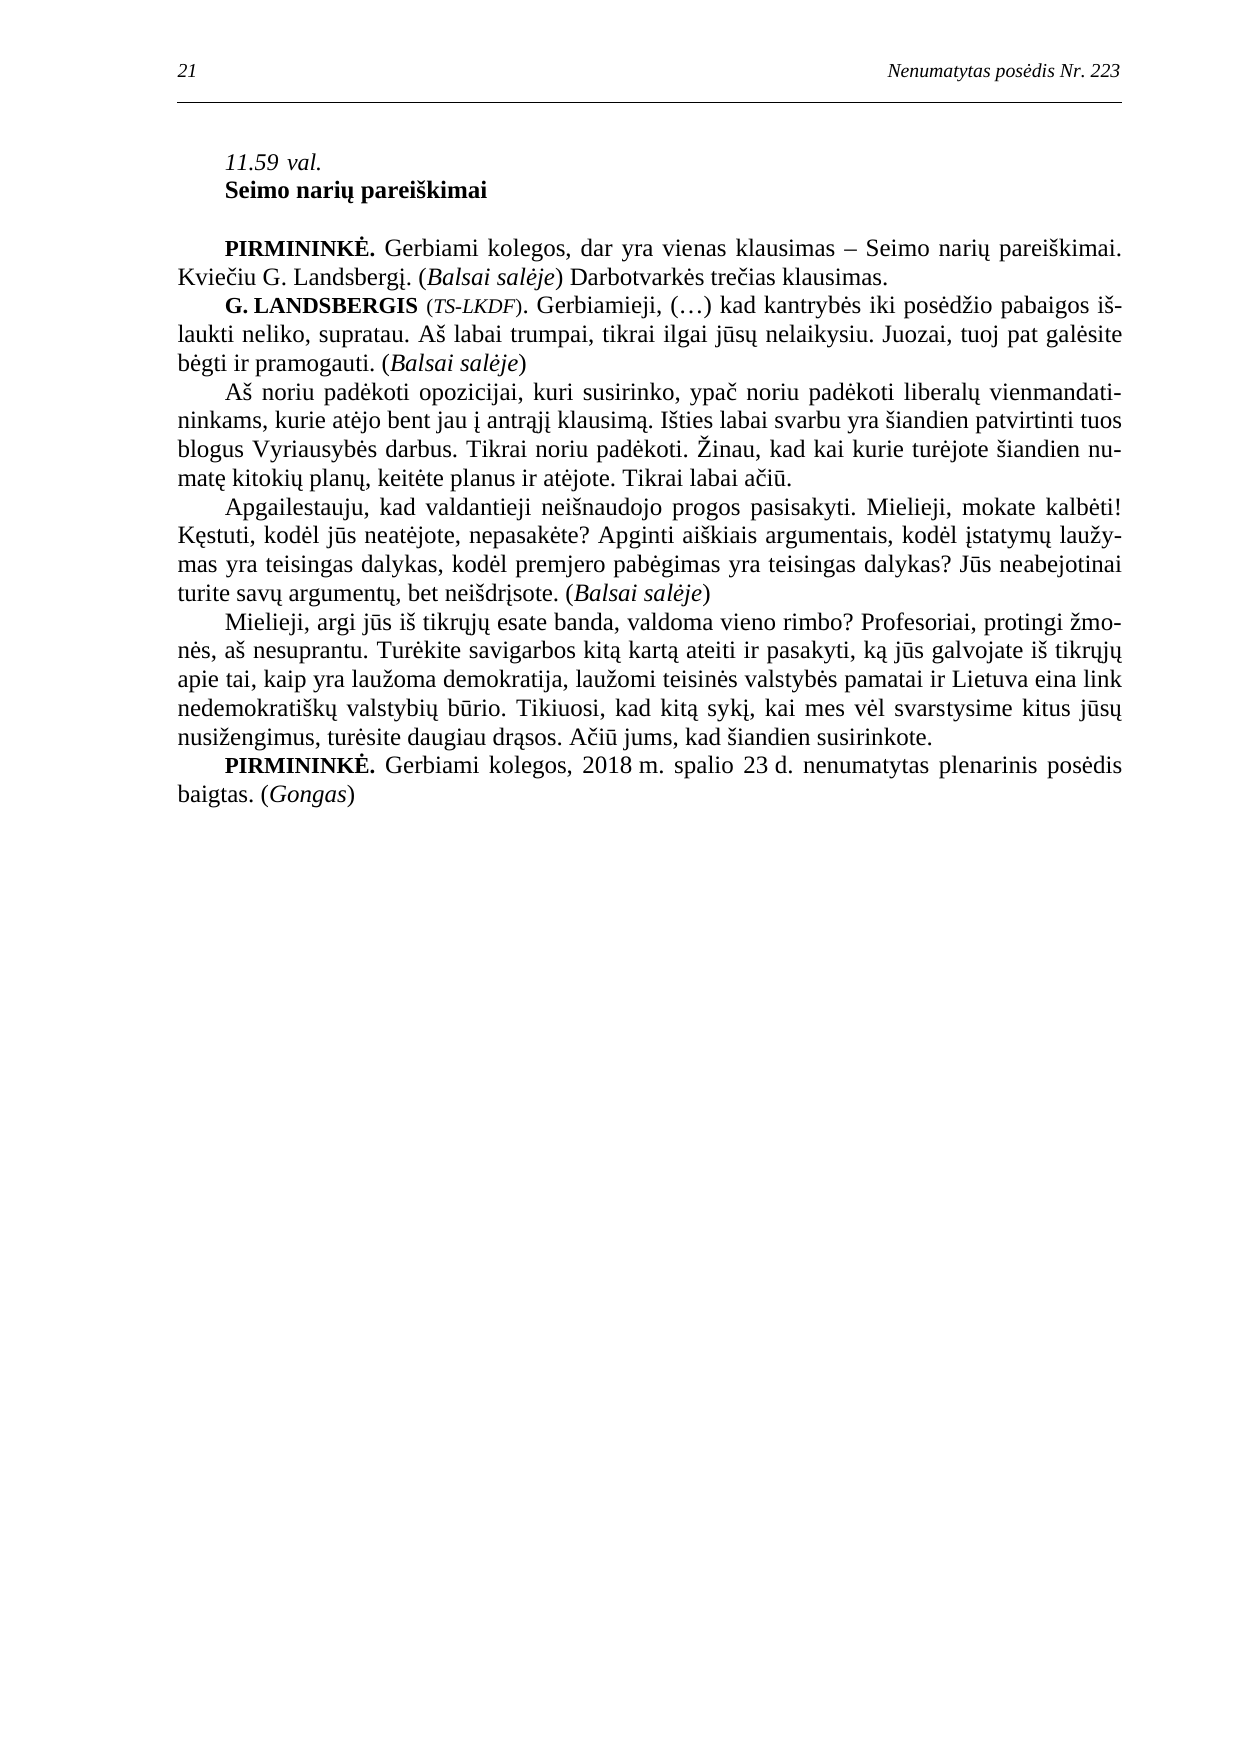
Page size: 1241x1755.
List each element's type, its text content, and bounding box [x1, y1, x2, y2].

text PIRMININKĖ. Ger­bia­mi ko­le­gos, dar yra vie­nas klau­si­mas – Sei­mo na­rių pa­reiš­ki­mai. Kvie­čiu G. Land­sber­gį. (Bal­sai sa­lė­je) Dar­bo­tvarkės tre­čias klau­si­mas. [177, 233, 1122, 290]
text Ap­gai­les­tau­ju, kad val­dan­tie­ji ne­iš­nau­do­jo pro­gos pa­si­sa­ky­ti. Mie­lie­ji, mo­ka­te kal­bė­ti! Kęs­tu­ti, ko­dėl jūs ne­at­ėjo­te, ne­pa­sa­kė­te? Ap­gin­ti aiš­kiais ar­gu­men­tais, ko­dėl įsta­ty­mų lau­žy­mas yra tei­sin­gas da­ly­kas, ko­dėl prem­je­ro pa­bė­gi­mas yra tei­sin­gas da­ly­kas? Jūs ne­abe­jo­ti­nai tu­ri­te sa­vų ar­gu­men­tų, bet ne­iš­drį­so­te. (Bal­sai sa­lė­je) [177, 492, 1122, 607]
text PIRMININKĖ. Ger­bia­mi ko­le­gos, 2018 m. spa­lio 23 d. ne­nu­ma­ty­tas ple­na­ri­nis po­sė­dis baig­tas. (Gon­gas) [177, 750, 1122, 808]
text Sei­mo na­rių pa­reiš­ki­mai [177, 175, 1122, 204]
text Aš no­riu pa­dė­ko­ti opo­zi­ci­jai, ku­ri su­si­rin­ko, ypač no­riu pa­dė­ko­ti li­be­ra­lų vien­man­da­ti­nin­kams, ku­rie at­ėjo bent jau į ant­rą­jį klau­si­mą. Iš­ties la­bai svar­bu yra šian­dien pa­tvir­tin­ti tuos blo­gus Vy­riau­sy­bės dar­bus. Tik­rai no­riu pa­dė­ko­ti. Ži­nau, kad kai ku­rie tu­rė­jo­te šian­dien nu­ma­tę ki­to­kių pla­nų, kei­tė­te pla­nus ir at­ėjo­te. Tik­rai la­bai ačiū. [177, 377, 1122, 492]
text Mie­lie­ji, ar­gi jūs iš tik­rų­jų esa­te ban­da, val­do­ma vie­no rim­bo? Pro­fe­so­riai, pro­tin­gi žmo­nės, aš ne­su­pran­tu. Tu­rė­ki­te sa­vi­gar­bos ki­tą kar­tą at­ei­ti ir pa­sa­ky­ti, ką jūs gal­vo­ja­te iš tik­rų­jų apie tai, kaip yra lau­žo­ma de­mo­kra­tija, lau­žo­mi tei­si­nės vals­ty­bės pa­ma­tai ir Lie­tu­va ei­na link ne­de­mok­ra­tiš­kų vals­ty­bių bū­rio. Ti­kiuo­si, kad ki­tą sy­kį, kai mes vėl svars­ty­si­me ki­tus jū­sų nu­si­žen­gi­mus, tu­rė­si­te dau­giau drą­sos. Ačiū jums, kad šian­dien su­si­rin­ko­te. [177, 607, 1122, 750]
text G. LANDSBERGIS (TS-LKDF). Ger­bia­mie­ji, (…) kad kan­try­bės iki po­sė­džio pa­bai­gos iš­lauk­ti ne­li­ko, su­pra­tau. Aš la­bai trum­pai, tik­rai il­gai jū­sų ne­lai­ky­siu. Juo­zai, tuoj pat ga­lė­si­te bėg­ti ir pra­mo­gau­ti. (Bal­sai sa­lė­je) [177, 290, 1122, 377]
text 11.59 val. [224, 148, 1122, 175]
